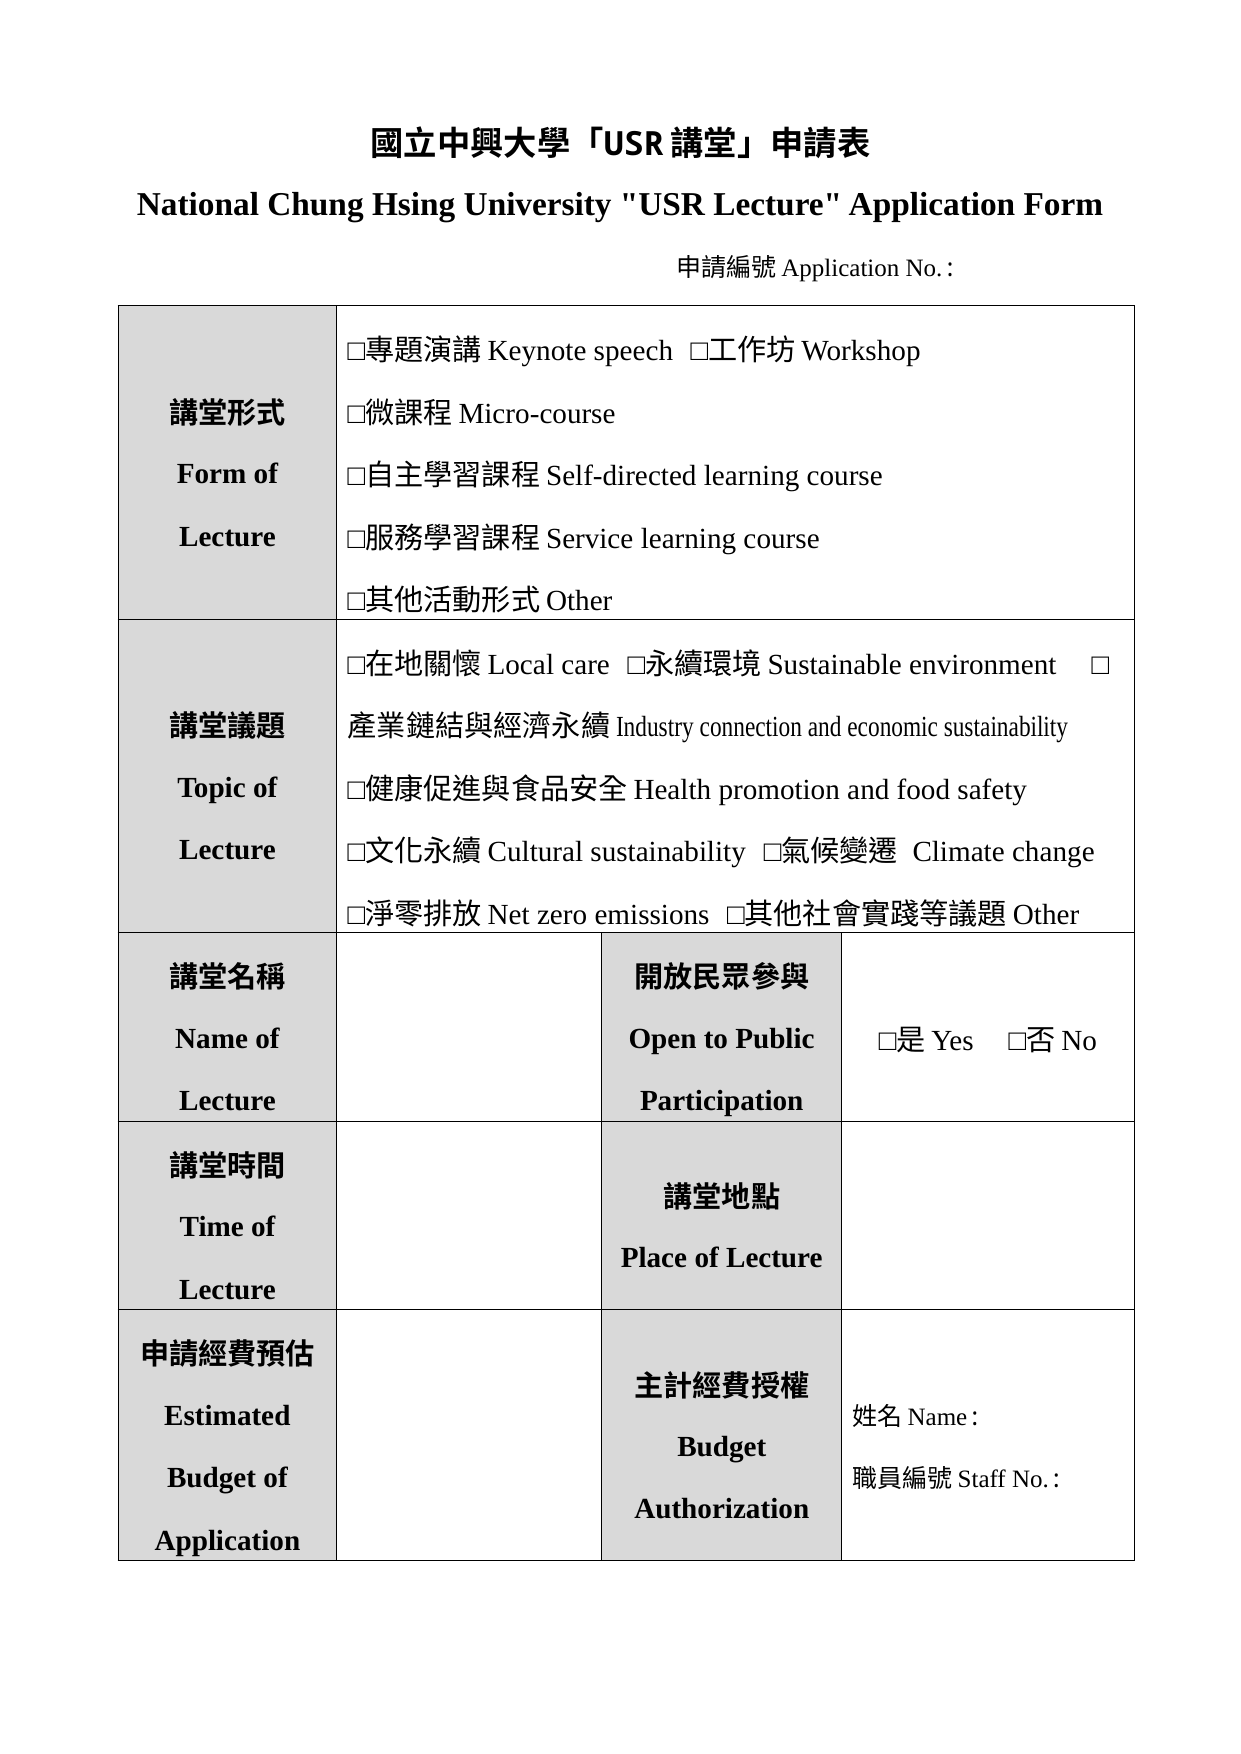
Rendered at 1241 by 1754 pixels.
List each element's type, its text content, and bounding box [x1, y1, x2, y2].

table_cell 主計經費授權Budget Authorization [602, 1310, 841, 1560]
table_cell 講堂時間 Time of Lecture [119, 1122, 336, 1309]
text 國立中興大學「USR講堂」申請表 [118, 99, 1122, 161]
table_cell 講堂地點 Place of Lecture [602, 1122, 841, 1309]
table_cell [337, 1310, 601, 1560]
table_cell 開放民眾參與 Open to Public Participation [602, 933, 841, 1121]
table_cell [337, 933, 601, 1121]
table_cell 姓名Name: 職員編號Staff No.: [842, 1310, 1134, 1560]
table_cell □在地關懷Local care □永續環境Sustainable environment □產業鏈結與經濟永續Industry connection and economic sustainability □健康促進與食品安全Health promotion and food safety □文化永續Cultural sustainability □氣候變遷 Climate change □淨零排放Net zero emissions □其他社會實踐等議題Other [337, 620, 1134, 932]
table_cell 申請經費預估Estimated Budget of Application [119, 1310, 336, 1560]
table_cell 講堂名稱 Name of Lecture [119, 933, 336, 1121]
text National Chung Hsing University "USR Lecture" Application Form [118, 161, 1122, 224]
table_cell [842, 1122, 1134, 1309]
table_cell 講堂議題 Topic of Lecture [119, 620, 336, 932]
table_cell [337, 1122, 601, 1309]
table_header 講堂形式 Form of Lecture [119, 306, 336, 619]
table_header □專題演講Keynote speech □工作坊Workshop □微課程Micro-course □自主學習課程Self-directed learning course □服務學習課程Service learning course □其他活動形式Other [337, 306, 1134, 619]
table_cell □是Yes □否No [842, 933, 1134, 1121]
text 申請編號Application No.: [118, 224, 1122, 286]
